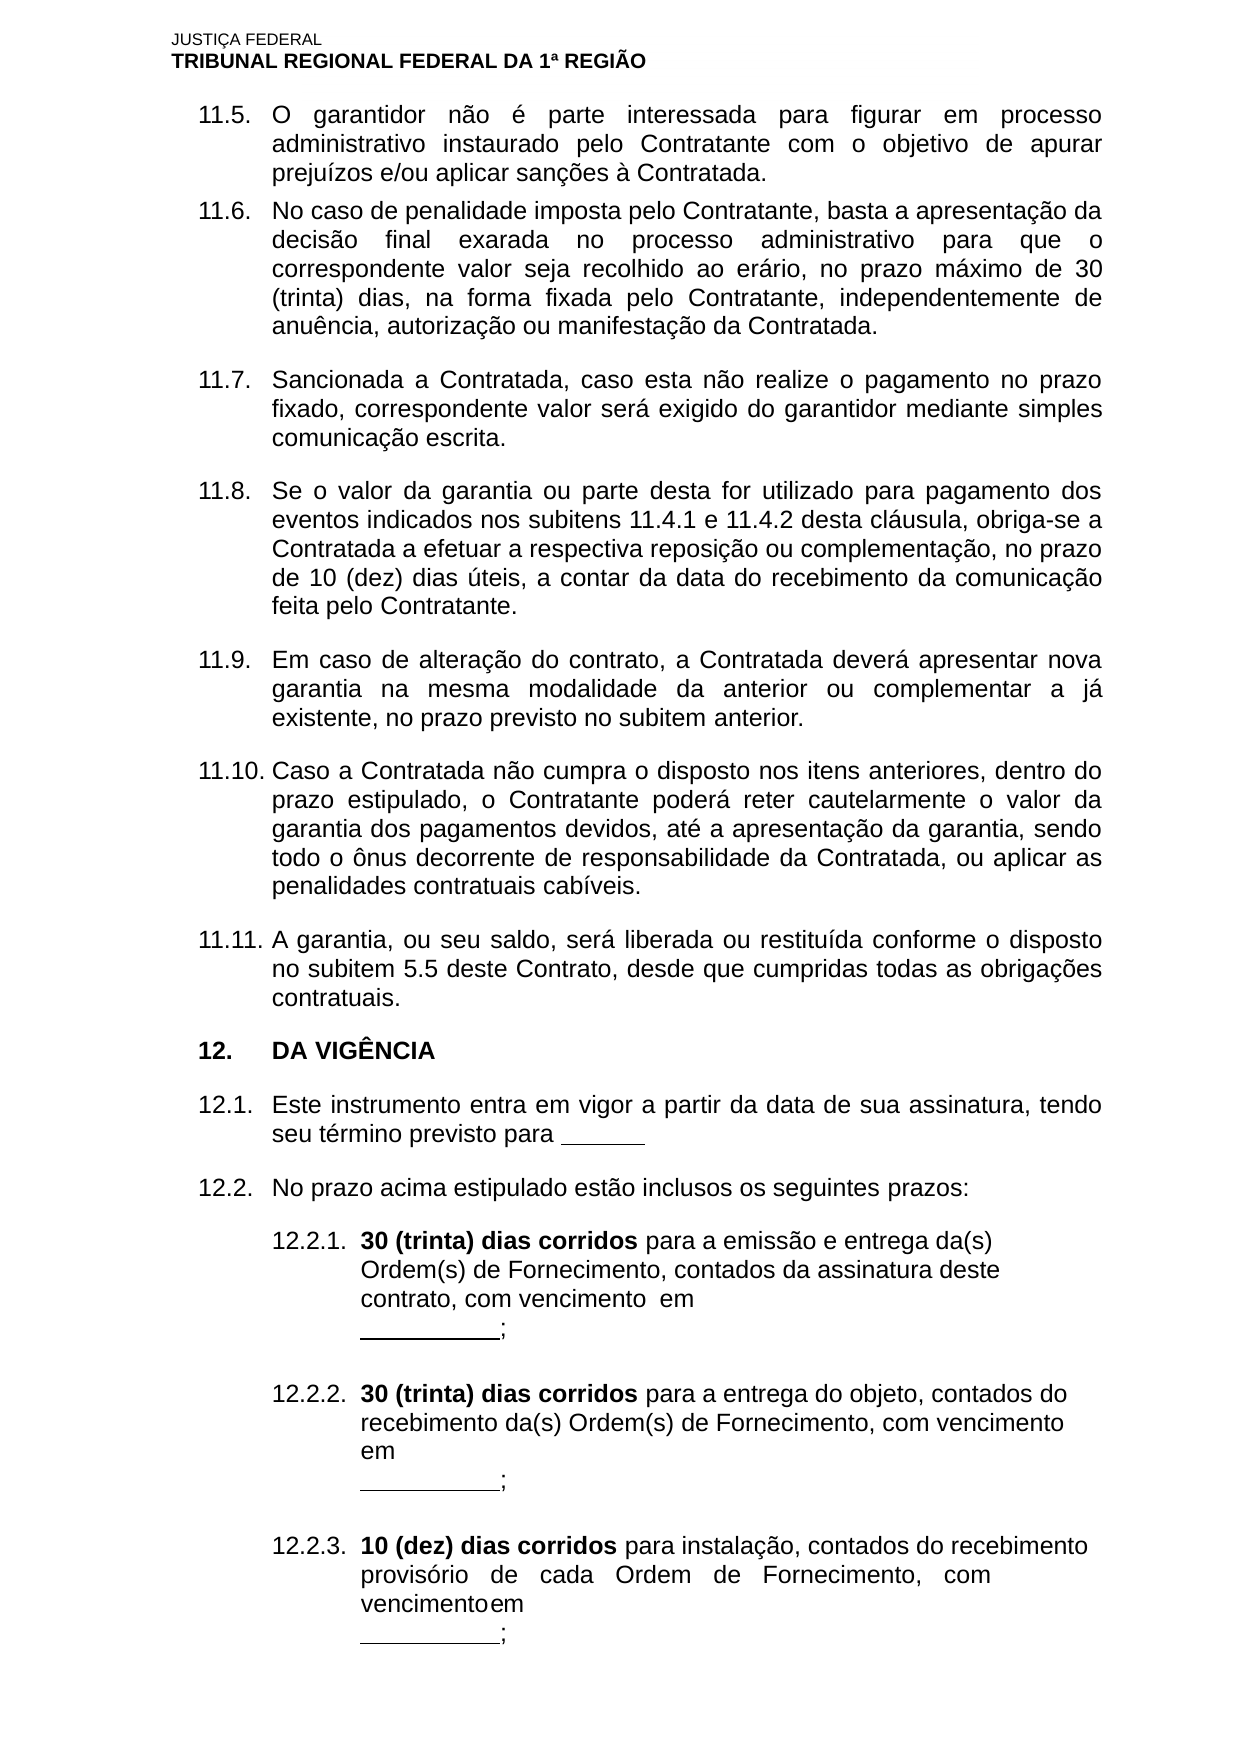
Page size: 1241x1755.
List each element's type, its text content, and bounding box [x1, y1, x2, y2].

text ; [360, 1618, 1137, 1646]
list Em caso de alteração do contrato, a Contratada deverá apresentar nova garantia na mesma modalidade da anterior ou complementar a já existente, no prazo previsto no subitem anterior. [198, 645, 1104, 731]
list Sancionada a Contratada, caso esta não realize o pagamento no prazo fixado, correspondente valor será exigido do garantidor mediante simples comunicação escrita. [198, 365, 1104, 451]
text ; [360, 1465, 1137, 1494]
list 30 (trinta) dias corridos para a emissão e entrega da(s) Ordem(s) de Fornecimento, contados da assinatura deste contrato, com vencimento em [272, 1226, 1104, 1313]
list Caso a Contratada não cumpra o disposto nos itens anteriores, dentro do prazo estipulado, o Contratante poderá reter cautelarmente o valor da garantia dos pagamentos devidos, até a apresentação da garantia, sendo todo o ônus decorrente de responsabilidade da Contratada, ou aplicar as penalidades contratuais cabíveis. [198, 756, 1104, 900]
list Este instrumento entra em vigor a partir da data de sua assinatura, tendo seu término previsto para [198, 1090, 1104, 1148]
text ; [360, 1313, 1137, 1341]
subtitle DA VIGÊNCIA [198, 1036, 1137, 1065]
list O garantidor não é parte interessada para figurar em processo administrativo instaurado pelo Contratante com o objetivo de apurar prejuízos e/ou aplicar sanções à Contratada. [198, 100, 1104, 187]
list Se o valor da garantia ou parte desta for utilizado para pagamento dos eventos indicados nos subitens 11.4.1 e 11.4.2 desta cláusula, obriga-se a Contratada a efetuar a respectiva reposição ou complementação, no prazo de 10 (dez) dias úteis, a contar da data do recebimento da comunicação feita pelo Contratante. [198, 476, 1104, 620]
list No prazo acima estipulado estão inclusos os seguintes prazos: [198, 1173, 1137, 1201]
list A garantia, ou seu saldo, será liberada ou restituída conforme o disposto no subitem 5.5 deste Contrato, desde que cumpridas todas as obrigações contratuais. [198, 925, 1104, 1011]
list 30 (trinta) dias corridos para a entrega do objeto, contados do recebimento da(s) Ordem(s) de Fornecimento, com vencimento em [272, 1379, 1104, 1465]
list 10 (dez) dias corridos para instalação, contados do recebimento provisório de cada Ordem de Fornecimento, com vencimento em [272, 1531, 1104, 1618]
list No caso de penalidade imposta pelo Contratante, basta a apresentação da decisão final exarada no processo administrativo para que o correspondente valor seja recolhido ao erário, no prazo máximo de 30 (trinta) dias, na forma fixada pelo Contratante, independentemente de anuência, autorização ou manifestação da Contratada. [198, 196, 1104, 340]
